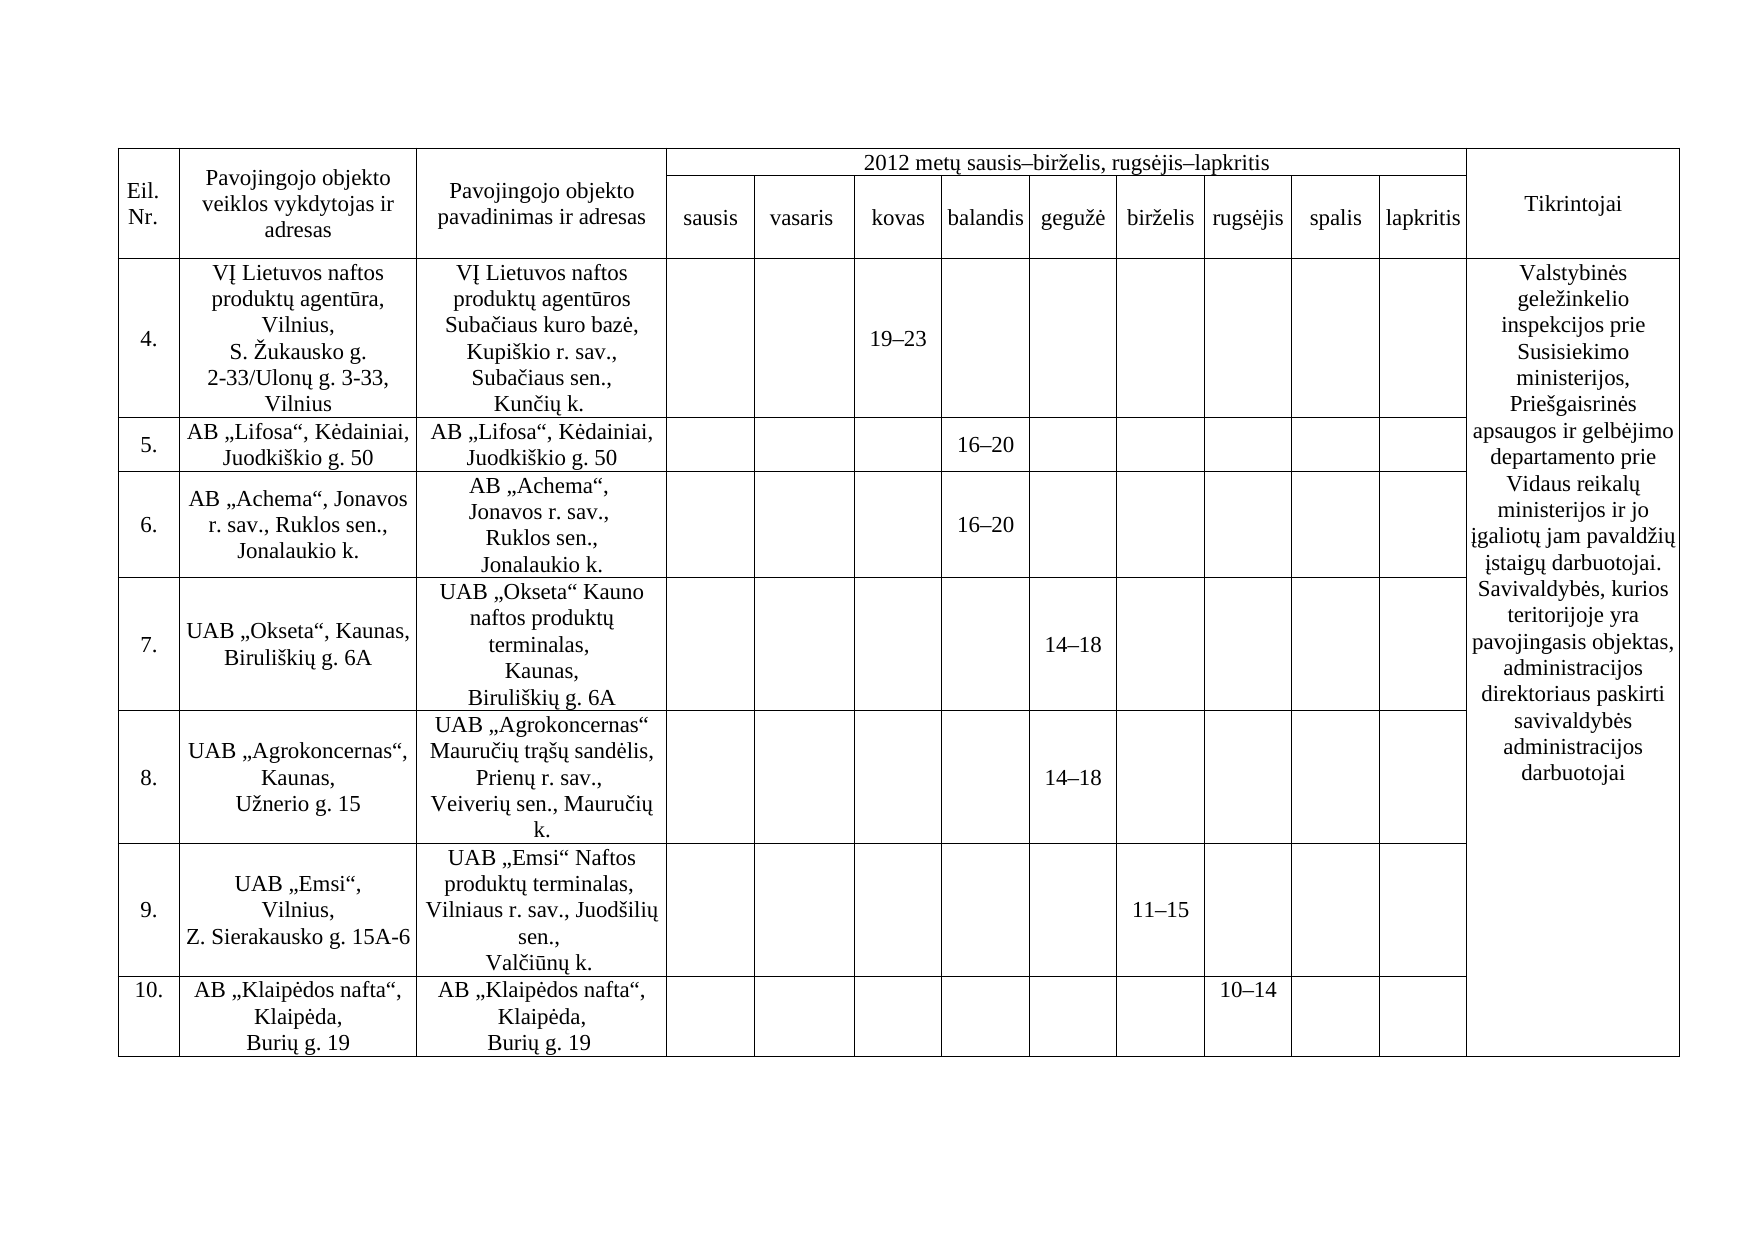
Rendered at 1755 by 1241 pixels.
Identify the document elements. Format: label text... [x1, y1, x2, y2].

table_cell Valstybinės geležinkelio inspekcijos prie Susisiekimo ministerijos, Priešgaisrinės apsaugos ir gelbėjimo departamento prie Vidaus reikalų ministerijos ir jo įgaliotų jam pavaldžių įstaigų darbuotojai. Savivaldybės, kurios teritorijoje yra pavojingasis objektas, administracijos direktoriaus paskirti savivaldybės administracijos darbuotojai [1467, 259, 1679, 1056]
table_cell [755, 472, 854, 577]
table_cell [942, 977, 1029, 1056]
table_cell AB „Achema“, Jonavos r. sav., Ruklos sen., Jonalaukio k. [417, 472, 666, 577]
table_cell [667, 472, 754, 577]
table_cell spalis [1292, 176, 1379, 258]
table_cell 14–18 [1030, 711, 1116, 843]
table_cell [1205, 259, 1291, 417]
table_cell AB „Achema“, Jonavos r. sav., Ruklos sen., Jonalaukio k. [180, 472, 416, 577]
table_cell UAB „Agrokoncernas“, Kaunas, Užnerio g. 15 [180, 711, 416, 843]
table_cell AB „Klaipėdos nafta“, Klaipėda, Burių g. 19 [180, 977, 416, 1056]
table_cell [855, 418, 941, 471]
table_cell 16–20 [942, 418, 1029, 471]
table_cell AB „Lifosa“, Kėdainiai, Juodkiškio g. 50 [180, 418, 416, 471]
table_cell VĮ Lietuvos naftos produktų agentūros Subačiaus kuro bazė, Kupiškio r. sav., Subačiaus sen., Kunčių k. [417, 259, 666, 417]
table_cell UAB „Emsi“ Naftos produktų terminalas, Vilniaus r. sav., Juodšilių sen., Valčiūnų k. [417, 844, 666, 976]
table_cell birželis [1117, 176, 1204, 258]
table_cell kovas [855, 176, 941, 258]
table_header Eil. Nr. [119, 149, 179, 258]
table_cell UAB „Okseta“ Kauno naftos produktų terminalas, Kaunas, Biruliškių g. 6A [417, 578, 666, 710]
table_cell UAB „Agrokoncernas“ Mauručių trąšų sandėlis, Prienų r. sav., Veiverių sen., Mauručių k. [417, 711, 666, 843]
table_cell [1292, 472, 1379, 577]
table_cell [942, 711, 1029, 843]
table_cell [1380, 259, 1466, 417]
table_cell 10–14 [1205, 977, 1291, 1056]
table_cell [1030, 259, 1116, 417]
table_cell [667, 844, 754, 976]
table_cell 19–23 [855, 259, 941, 417]
table_cell [855, 711, 941, 843]
table_cell [755, 977, 854, 1056]
table_cell 16–20 [942, 472, 1029, 577]
table_cell [1117, 977, 1204, 1056]
table_cell [1205, 578, 1291, 710]
table_cell [667, 418, 754, 471]
table_cell [1380, 418, 1466, 471]
table_cell [942, 844, 1029, 976]
table_header Pavojingojo objekto pavadinimas ir adresas [417, 149, 666, 258]
table_cell [755, 844, 854, 976]
table_cell [1205, 711, 1291, 843]
table_cell [1117, 472, 1204, 577]
table_cell gegužė [1030, 176, 1116, 258]
table_cell UAB „Okseta“, Kaunas, Biruliškių g. 6A [180, 578, 416, 710]
table_cell AB „Lifosa“, Kėdainiai, Juodkiškio g. 50 [417, 418, 666, 471]
table_cell [855, 472, 941, 577]
table_cell rugsėjis [1205, 176, 1291, 258]
table_cell [1205, 844, 1291, 976]
table_cell [1292, 977, 1379, 1056]
table_cell [755, 711, 854, 843]
table_cell [1380, 844, 1466, 976]
table_cell [667, 578, 754, 710]
table_cell [1030, 844, 1116, 976]
table_cell 5. [119, 418, 179, 471]
table_cell [1380, 472, 1466, 577]
table_cell AB „Klaipėdos nafta“, Klaipėda, Burių g. 19 [417, 977, 666, 1056]
table_cell VĮ Lietuvos naftos produktų agentūra, Vilnius, S. Žukausko g. 2-33/Ulonų g. 3-33, Vilnius [180, 259, 416, 417]
table_cell [855, 977, 941, 1056]
table_cell [1030, 472, 1116, 577]
table_cell [667, 711, 754, 843]
table_cell 11–15 [1117, 844, 1204, 976]
table_cell [667, 977, 754, 1056]
table_cell [942, 259, 1029, 417]
table_cell [1380, 711, 1466, 843]
table_cell [942, 578, 1029, 710]
table_cell [1292, 711, 1379, 843]
table_cell [855, 844, 941, 976]
table_cell [1030, 418, 1116, 471]
table_cell [855, 578, 941, 710]
table_cell [1292, 578, 1379, 710]
table_header 2012 metų sausis–birželis, rugsėjis–lapkritis [667, 149, 1466, 175]
table_cell 10. [119, 977, 179, 1056]
table_cell 8. [119, 711, 179, 843]
table_cell [1292, 844, 1379, 976]
table_cell 4. [119, 259, 179, 417]
table_cell vasaris [755, 176, 854, 258]
table_cell [755, 259, 854, 417]
table_cell [1117, 418, 1204, 471]
table_cell [755, 578, 854, 710]
table_cell [1292, 259, 1379, 417]
table_cell 7. [119, 578, 179, 710]
table_cell balandis [942, 176, 1029, 258]
table_cell [1030, 977, 1116, 1056]
table_cell UAB „Emsi“, Vilnius, Z. Sierakausko g. 15A-6 [180, 844, 416, 976]
table_cell 6. [119, 472, 179, 577]
table_cell [1117, 259, 1204, 417]
table_header Pavojingojo objekto veiklos vykdytojas ir adresas [180, 149, 416, 258]
table_cell [1117, 578, 1204, 710]
table_cell [755, 418, 854, 471]
table_cell [1380, 977, 1466, 1056]
table_cell lapkritis [1380, 176, 1466, 258]
table_cell [1292, 418, 1379, 471]
table_cell [1205, 472, 1291, 577]
table_cell [667, 259, 754, 417]
table_cell [1117, 711, 1204, 843]
table_header Tikrintojai [1467, 149, 1679, 258]
table_cell sausis [667, 176, 754, 258]
table_cell [1205, 418, 1291, 471]
table_cell 14–18 [1030, 578, 1116, 710]
table_cell [1380, 578, 1466, 710]
table_cell 9. [119, 844, 179, 976]
